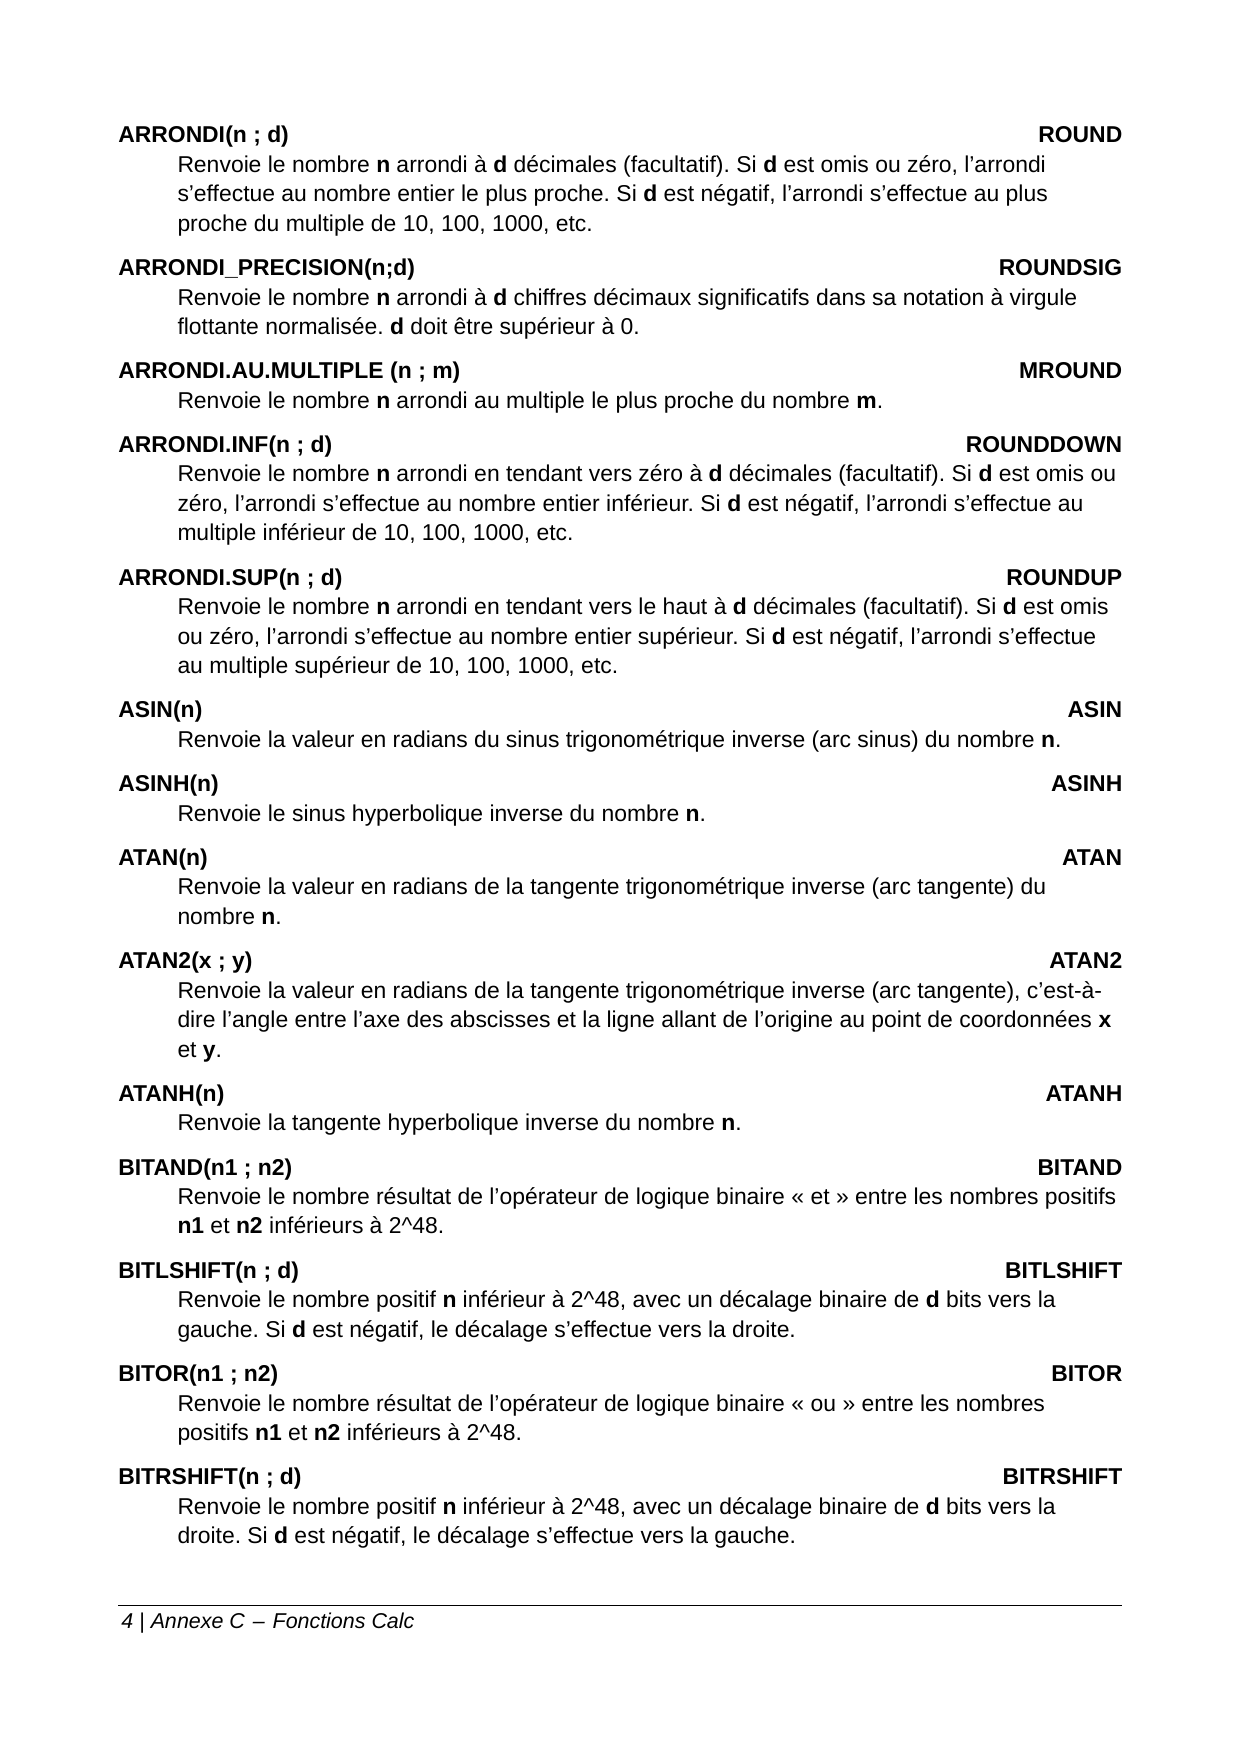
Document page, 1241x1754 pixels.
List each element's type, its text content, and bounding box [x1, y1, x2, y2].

text BITRSHIFT(n ; d) BITRSHIFT [118, 1460, 1122, 1489]
list Renvoie la valeur en radians de la tangente trigonométrique inverse (arc tangente) du nombre n. [177, 870, 1122, 929]
text ARRONDI_PRECISION(n;d) ROUNDSIG [118, 251, 1122, 280]
list Renvoie le nombre n arrondi en tendant vers le haut à d décimales (facultatif). Si d est omis ou zéro, l’arrondi s’effectue au nombre entier supérieur. Si d est négatif, l’arrondi s’effectue au multiple supérieur de 10, 100, 1000, etc. [177, 590, 1122, 678]
text ARRONDI.INF(n ; d) ROUNDDOWN [118, 428, 1122, 457]
text BITAND(n1 ; n2) BITAND [118, 1150, 1122, 1180]
list Renvoie le nombre positif n inférieur à 2^48, avec un décalage binaire de d bits vers la droite. Si d est négatif, le décalage s’effectue vers la gauche. [177, 1489, 1122, 1548]
text ARRONDI.SUP(n ; d) ROUNDUP [118, 561, 1122, 590]
list Renvoie la valeur en radians de la tangente trigonométrique inverse (arc tangente), c’est-à-dire l’angle entre l’axe des abscisses et la ligne allant de l’origine au point de coordonnées x et y. [177, 973, 1122, 1062]
list Renvoie le nombre n arrondi à d décimales (facultatif). Si d est omis ou zéro, l’arrondi s’effectue au nombre entier le plus proche. Si d est négatif, l’arrondi s’effectue au plus proche du multiple de 10, 100, 1000, etc. [177, 148, 1122, 236]
list Renvoie le nombre n arrondi à d chiffres décimaux significatifs dans sa notation à virgule flottante normalisée. d doit être supérieur à 0. [177, 280, 1122, 339]
list Renvoie le nombre résultat de l’opérateur de logique binaire « ou » entre les nombres positifs n1 et n2 inférieurs à 2^48. [177, 1386, 1122, 1445]
text BITOR(n1 ; n2) BITOR [118, 1357, 1122, 1386]
text ATANH(n) ATANH [118, 1077, 1122, 1106]
text ATAN2(x ; y) ATAN2 [118, 944, 1122, 973]
text ARRONDI.AU.MULTIPLE (n ; m) MROUND [118, 354, 1122, 383]
list Renvoie le nombre n arrondi en tendant vers zéro à d décimales (facultatif). Si d est omis ou zéro, l’arrondi s’effectue au nombre entier inférieur. Si d est négatif, l’arrondi s’effectue au multiple inférieur de 10, 100, 1000, etc. [177, 457, 1122, 546]
list Renvoie le nombre résultat de l’opérateur de logique binaire « et » entre les nombres positifs n1 et n2 inférieurs à 2^48. [177, 1180, 1122, 1239]
text ASIN(n) ASIN [118, 693, 1122, 723]
list Renvoie le nombre positif n inférieur à 2^48, avec un décalage binaire de d bits vers la gauche. Si d est négatif, le décalage s’effectue vers la droite. [177, 1283, 1122, 1342]
list Renvoie le nombre n arrondi au multiple le plus proche du nombre m. [177, 383, 1122, 413]
list Renvoie la tangente hyperbolique inverse du nombre n. [177, 1106, 1122, 1136]
text ATAN(n) ATAN [118, 841, 1122, 870]
list Renvoie la valeur en radians du sinus trigonométrique inverse (arc sinus) du nombre n. [177, 723, 1122, 752]
list Renvoie le sinus hyperbolique inverse du nombre n. [177, 796, 1122, 826]
text BITLSHIFT(n ; d) BITLSHIFT [118, 1254, 1122, 1283]
text ASINH(n) ASINH [118, 767, 1122, 796]
text ARRONDI(n ; d) ROUND [118, 118, 1122, 148]
